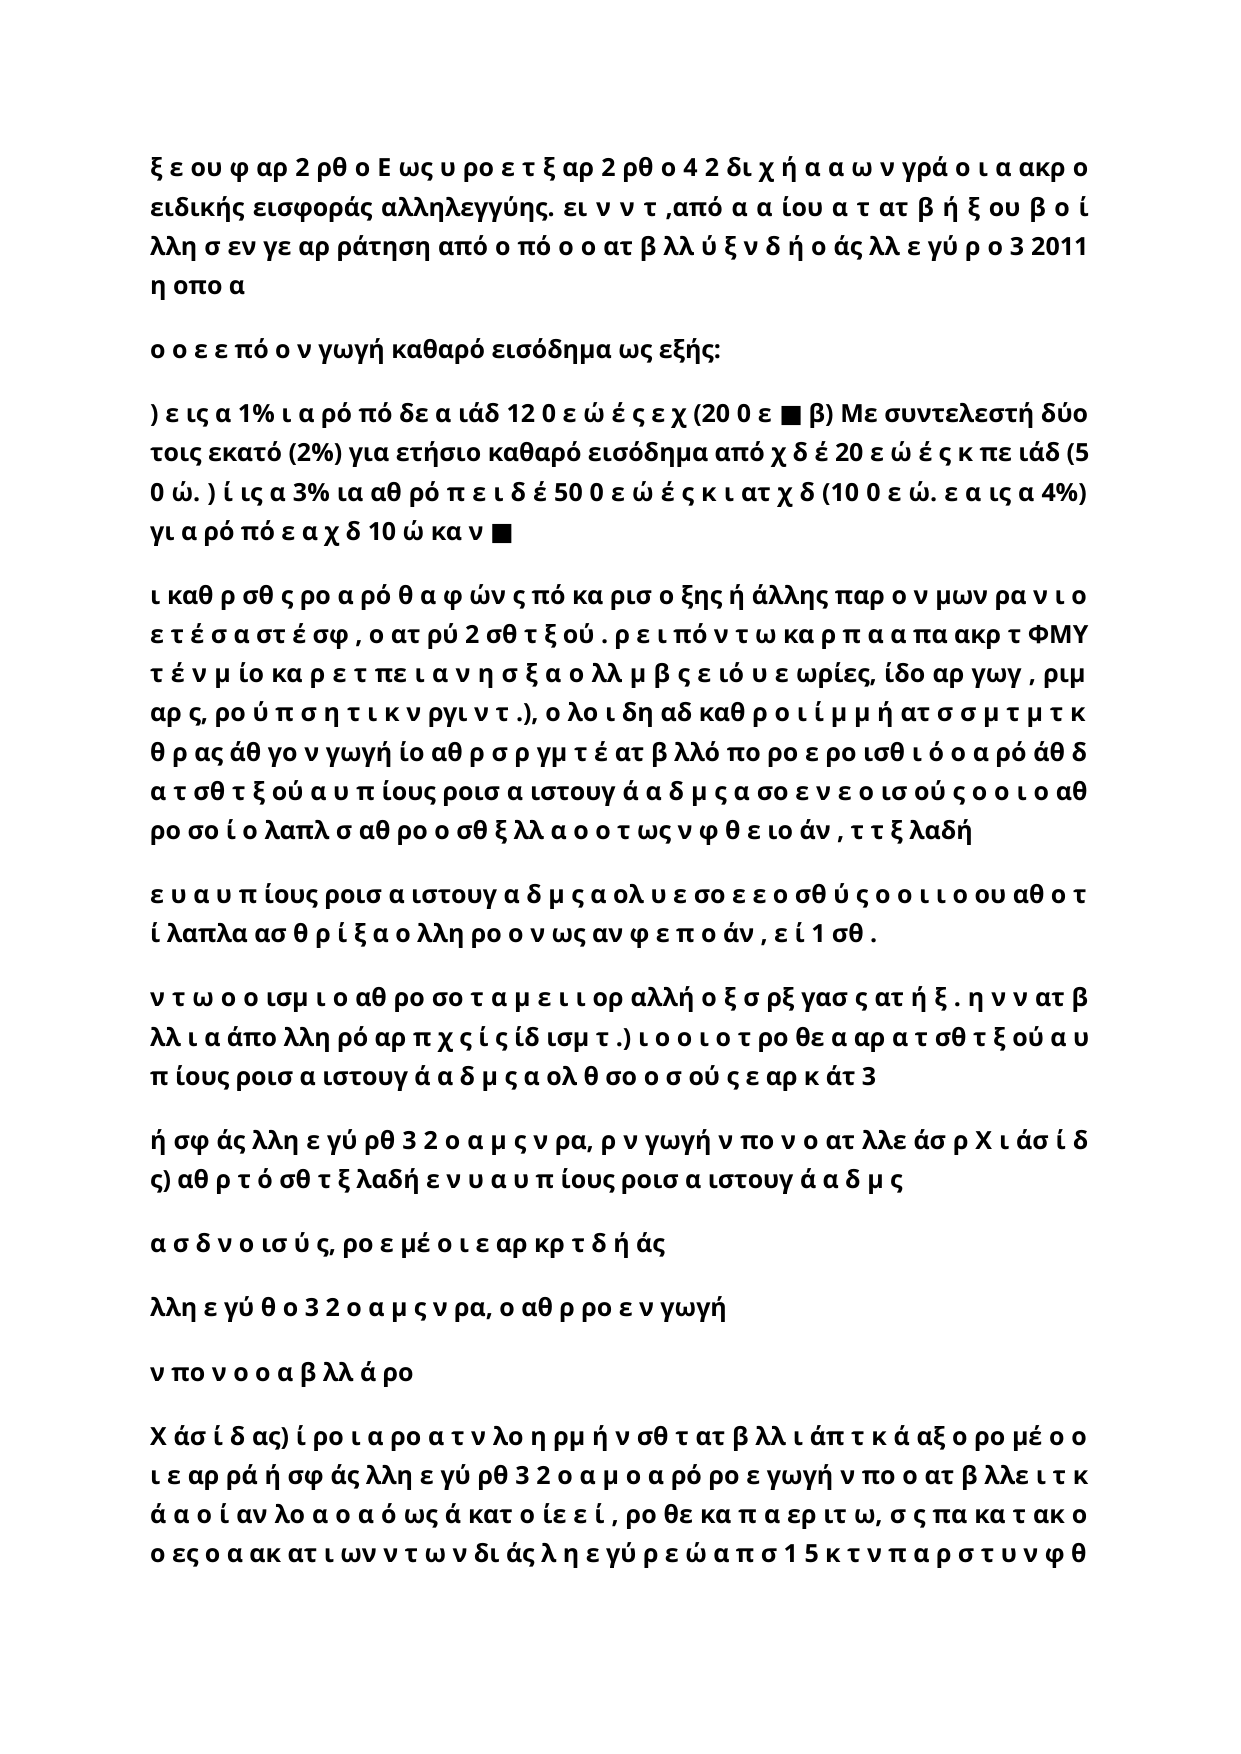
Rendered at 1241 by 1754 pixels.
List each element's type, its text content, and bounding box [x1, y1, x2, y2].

text α σ δ ν ο ισ ύ ς, ρο ε μέ ο ι ε αρ κρ τ δ ή άς [150, 1226, 1090, 1260]
text ο ο ε ε πό ο ν γωγή καθαρό εισόδημα ως εξής: [150, 332, 1090, 366]
text ν πο ν ο ο α β λλ ά ρο [150, 1354, 1090, 1388]
text ι καθ ρ σθ ς ρο α ρό θ α φ ών ς πό κα ρισ ο ξης ή άλλης παρ ο ν μων ρα ν ι ο ε τ έ σ α στ έ σφ , ο ατ ρύ 2 σθ τ ξ ού . ρ ε ι πό ν τ ω κα ρ π α α πα ακρ τ ΦΜΥ τ έ ν μ ίο κα ρ ε τ πε ι α ν η σ ξ α ο λλ μ β ς ε ιό υ ε ωρίες, ίδο αρ γωγ , ριμ αρ ς, ρο ύ π σ η τ ι κ ν ργι ν τ .), ο λο ι δη αδ καθ ρ ο ι ί μ μ ή ατ σ σ μ τ μ τ κ θ ρ ας άθ γο ν γωγή ίο αθ ρ σ ρ γμ τ έ ατ β λλό πο ρο ε ρο ισθ ι ό ο α ρό άθ δ α τ σθ τ ξ ού α υ π ίους ροισ α ιστουγ ά α δ μ ς α σο ε ν ε ο ισ ού ς ο ο ι ο αθ ρο σο ί ο λαπλ σ αθ ρο ο σθ ξ λλ α ο ο τ ως ν φ θ ε ιο άν , τ τ ξ λαδή [150, 577, 1090, 847]
text ) ε ις α 1% ι α ρό πό δε α ιάδ 12 0 ε ώ έ ς ε χ (20 0 ε ■ β) Με συντελεστή δύο τοις εκατό (2%) για ετήσιο καθαρό εισόδημα από χ δ έ 20 ε ώ έ ς κ πε ιάδ (5 0 ώ. ) ί ις α 3% ια αθ ρό π ε ι δ έ 50 0 ε ώ έ ς κ ι ατ χ δ (10 0 ε ώ. ε α ις α 4%) γι α ρό πό ε α χ δ 10 ώ κα ν ■ [150, 396, 1090, 547]
text ξ ε ου φ αρ 2 ρθ ο Ε ως υ ρο ε τ ξ αρ 2 ρθ ο 4 2 δι χ ή α α ω ν γρά ο ι α ακρ ο ειδικής εισφοράς αλληλεγγύης. ει ν ν τ ,από α α ίου α τ ατ β ή ξ ου β ο ί λλη σ εν γε αρ ράτηση από ο πό ο ο ατ β λλ ύ ξ ν δ ή ο άς λλ ε γύ ρ ο 3 2011 η οπο α [150, 150, 1090, 302]
text ε υ α υ π ίους ροισ α ιστουγ α δ μ ς α ολ υ ε σο ε ε ο σθ ύ ς ο ο ι ι ο ου αθ ο τ ί λαπλα ασ θ ρ ί ξ α ο λλη ρο ο ν ως αν φ ε π ο άν , ε ί 1 σθ . [150, 877, 1090, 950]
text Χ άσ ί δ ας) ί ρο ι α ρο α τ ν λο η ρμ ή ν σθ τ ατ β λλ ι άπ τ κ ά αξ ο ρο μέ ο ο ι ε αρ ρά ή σφ άς λλη ε γύ ρθ 3 2 ο α μ ο α ρό ρο ε γωγή ν πο ο ατ β λλε ι τ κ ά α ο ί αν λο α ο α ό ως ά κατ ο ίε ε ί , ρο θε κα π α ερ ιτ ω, σ ς πα κα τ ακ ο ο ες ο α ακ ατ ι ων ν τ ω ν δι άς λ η ε γύ ρ ε ώ α π σ 1 5 κ τ ν π α ρ σ τ υ ν φ θ [150, 1418, 1090, 1570]
text λλη ε γύ θ ο 3 2 ο α μ ς ν ρα, ο αθ ρ ρο ε ν γωγή [150, 1290, 1090, 1324]
text ή σφ άς λλη ε γύ ρθ 3 2 ο α μ ς ν ρα, ρ ν γωγή ν πο ν ο ατ λλε άσ ρ Χ ι άσ ί δ ς) αθ ρ τ ό σθ τ ξ λαδή ε ν υ α υ π ίους ροισ α ιστουγ ά α δ μ ς [150, 1122, 1090, 1196]
text ν τ ω ο ο ισμ ι ο αθ ρο σο τ α μ ε ι ι ορ αλλή ο ξ σ ρξ γασ ς ατ ή ξ . η ν ν ατ β λλ ι α άπο λλη ρό αρ π χ ς ί ς ίδ ισμ τ .) ι ο ο ι ο τ ρο θε α αρ α τ σθ τ ξ ού α υ π ίους ροισ α ιστουγ ά α δ μ ς α ολ θ σο ο σ ού ς ε αρ κ άτ 3 [150, 980, 1090, 1092]
